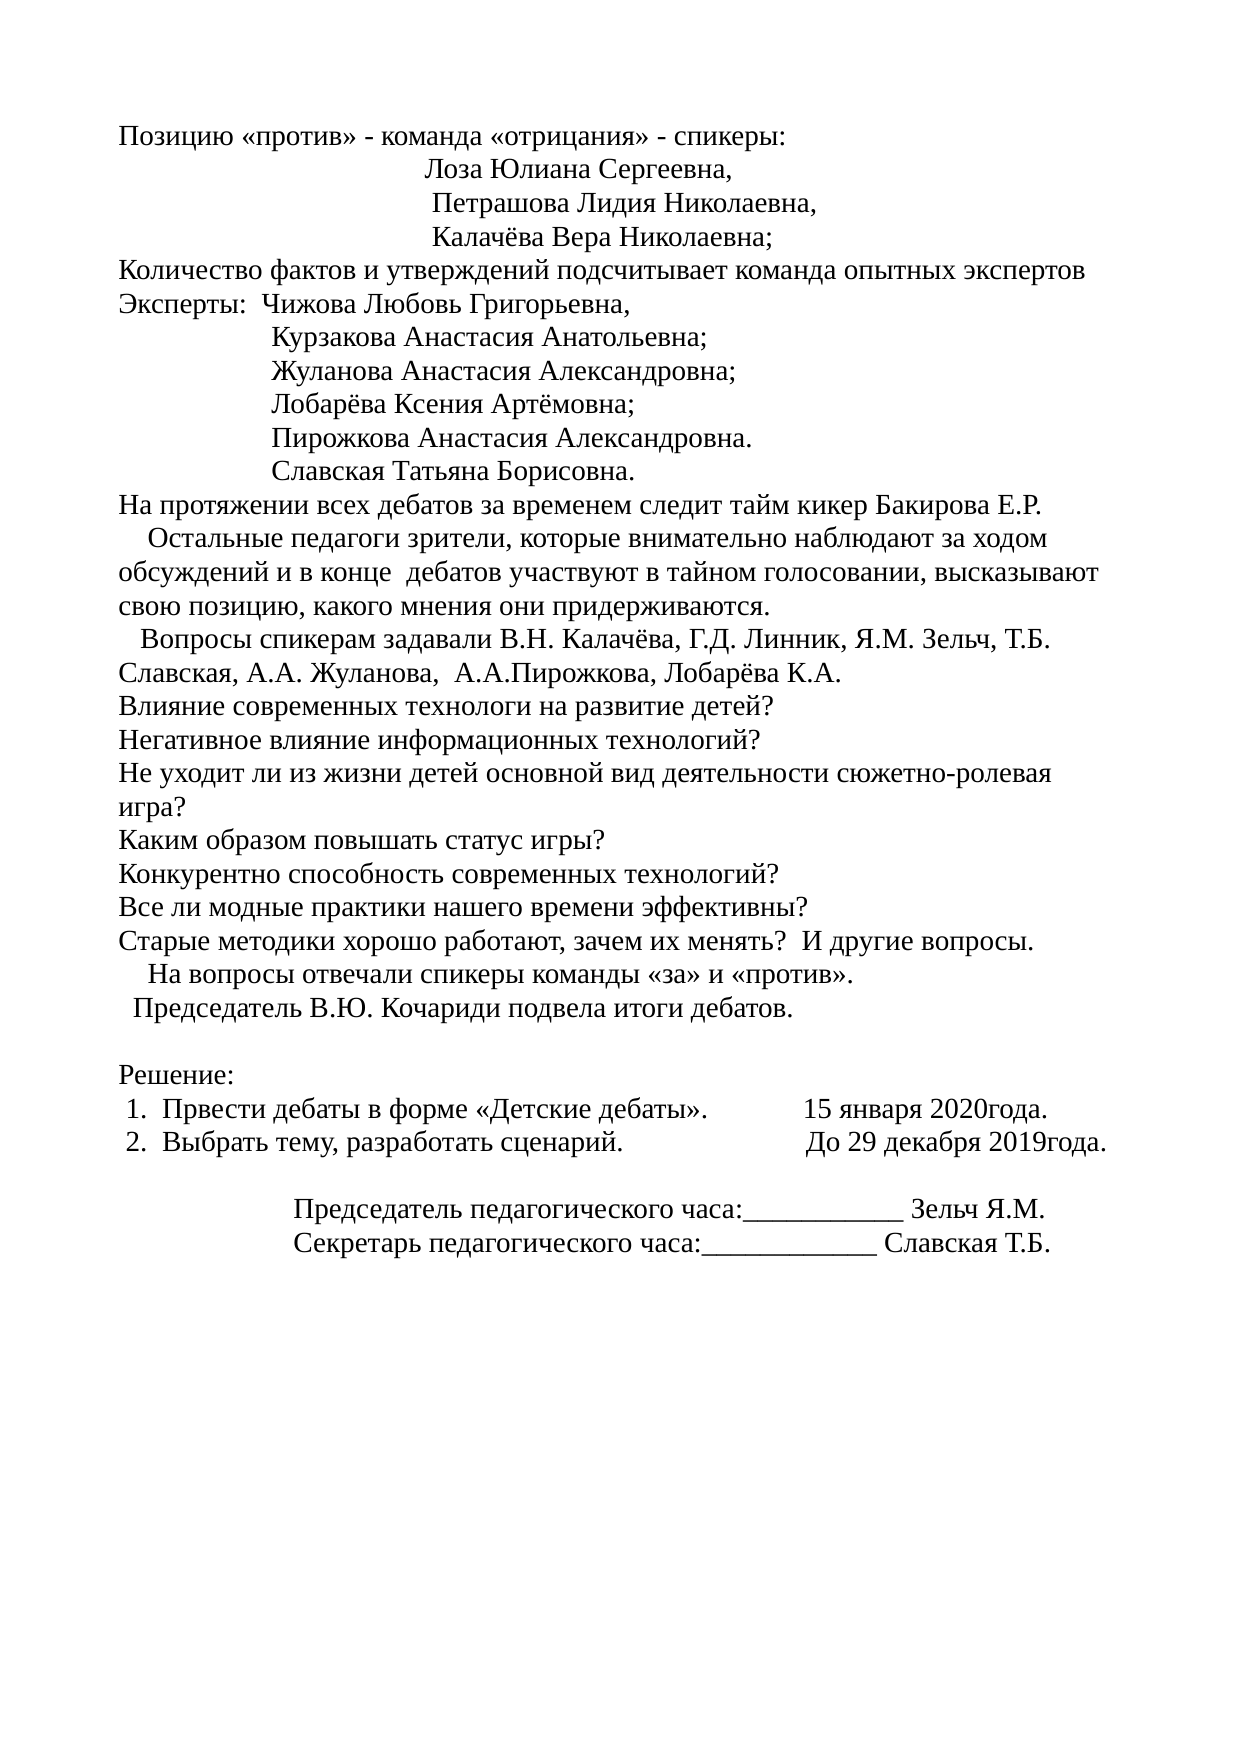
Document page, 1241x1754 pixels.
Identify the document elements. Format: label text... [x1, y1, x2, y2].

text Курзакова Анастасия Анатольевна; [118, 319, 1122, 353]
text Позицию «против» - команда «отрицания» - спикеры: [118, 118, 1122, 152]
text Председатель педагогического часа:___________ Зельч Я.М. [118, 1191, 1122, 1225]
text Решение: [118, 1057, 1122, 1091]
text 1. Првести дебаты в форме «Детские дебаты». 15 января 2020года. [118, 1091, 1122, 1124]
text На протяжении всех дебатов за временем следит тайм кикер Бакирова Е.Р. [118, 487, 1122, 521]
text Славская Татьяна Борисовна. [118, 453, 1122, 487]
text Влияние современных технологи на развитие детей? [118, 688, 1122, 722]
text Председатель В.Ю. Кочариди подвела итоги дебатов. [118, 990, 1122, 1024]
text Все ли модные практики нашего времени эффективны? [118, 889, 1122, 923]
text Количество фактов и утверждений подсчитывает команда опытных экспертов Эксперты: Чижова Любовь Григорьевна, [118, 252, 1122, 319]
text Жуланова Анастасия Александровна; [118, 353, 1122, 386]
text Лоза Юлиана Сергеевна, [118, 152, 1122, 185]
text Секретарь педагогического часа:____________ Славская Т.Б. [118, 1225, 1122, 1258]
text Не уходит ли из жизни детей основной вид деятельности сюжетно-ролевая игра? [118, 755, 1122, 822]
text Лобарёва Ксения Артёмовна; [118, 386, 1122, 420]
text Старые методики хорошо работают, зачем их менять? И другие вопросы. [118, 923, 1122, 957]
text Калачёва Вера Николаевна; [118, 219, 1122, 252]
text Остальные педагоги зрители, которые внимательно наблюдают за ходом обсуждений и в конце дебатов участвуют в тайном голосовании, высказывают свою позицию, какого мнения они придерживаются. [118, 521, 1122, 621]
text Вопросы спикерам задавали В.Н. Калачёва, Г.Д. Линник, Я.М. Зельч, Т.Б. Славская, А.А. Жуланова, А.А.Пирожкова, Лобарёва К.А. [118, 621, 1122, 688]
text На вопросы отвечали спикеры команды «за» и «против». [118, 957, 1122, 990]
text 2. Выбрать тему, разработать сценарий. До 29 декабря 2019года. [118, 1124, 1122, 1158]
text Конкурентно способность современных технологий? [118, 856, 1122, 889]
text Каким образом повышать статус игры? [118, 822, 1122, 856]
text Пирожкова Анастасия Александровна. [118, 420, 1122, 453]
text Негативное влияние информационных технологий? [118, 722, 1122, 755]
text Петрашова Лидия Николаевна, [118, 185, 1122, 219]
